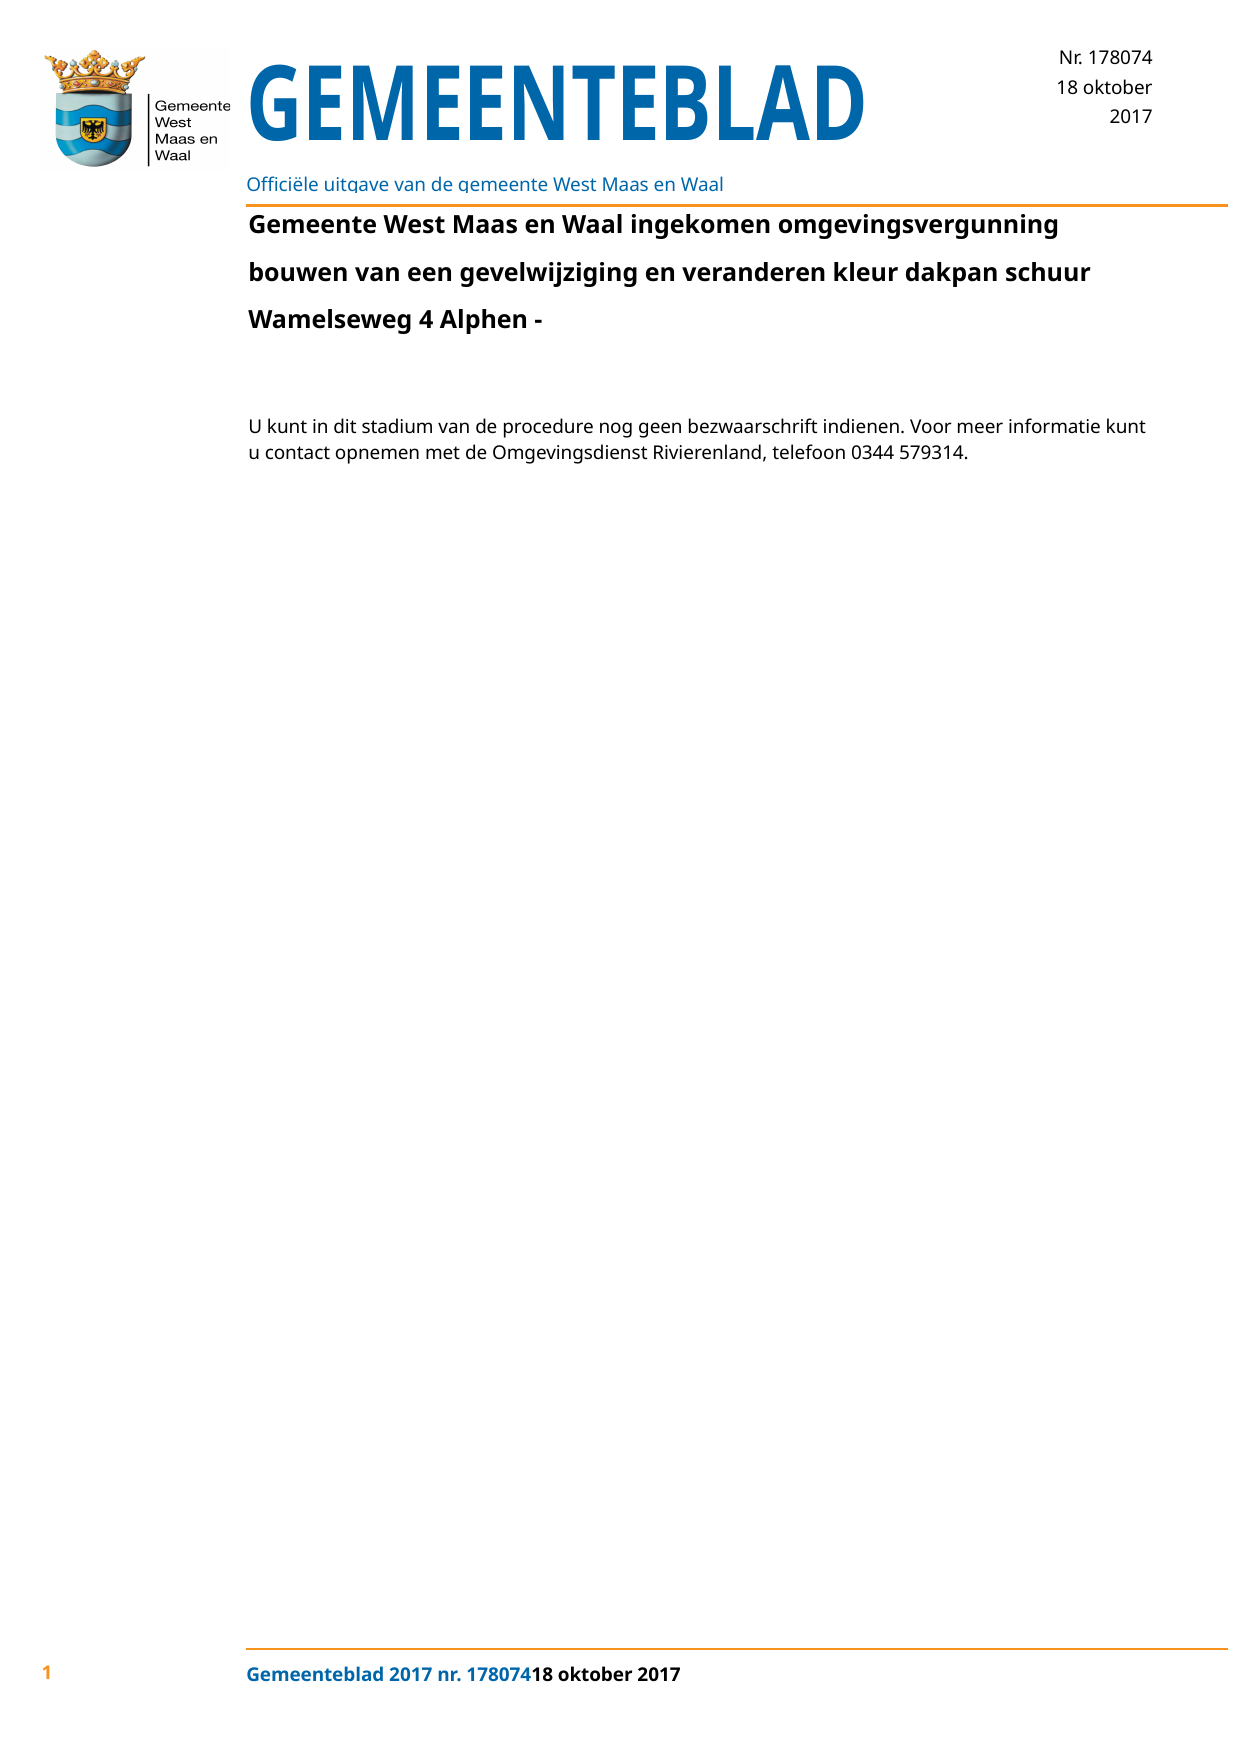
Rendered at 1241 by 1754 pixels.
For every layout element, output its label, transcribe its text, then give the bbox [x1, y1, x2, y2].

picture [41, 47, 231, 172]
text Gemeente West Maas en Waal ingekomen omgevingsvergunning bouwen van een gevelwijziging en veranderen kleur dakpan schuur Wamelseweg 4 Alphen - [248, 207, 1152, 336]
text U kunt in dit stadium van de procedure nog geen bezwaarschrift indienen. Voor meer informatie kunt u contact opnemen met de Omgevingsdienst Rivierenland, telefoon 0344 579314. [248, 413, 1152, 465]
